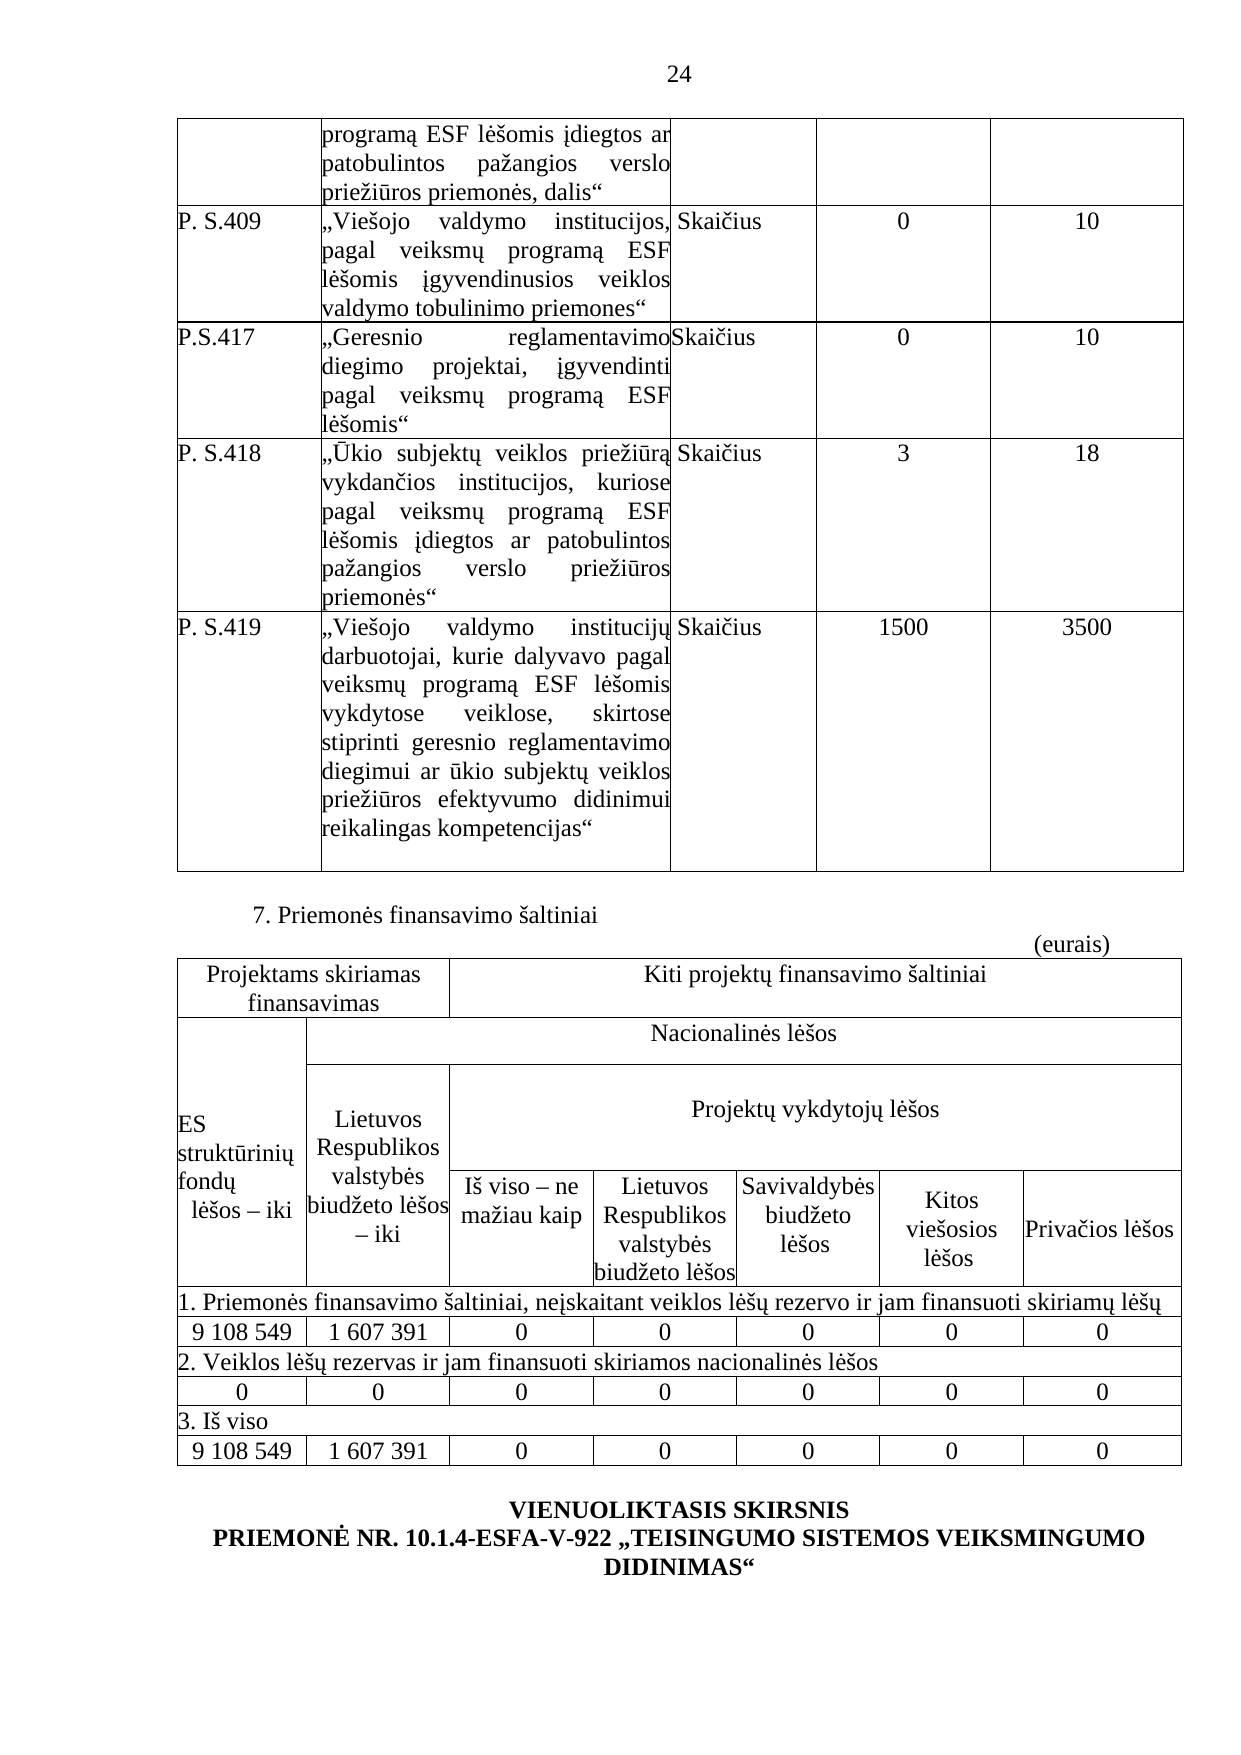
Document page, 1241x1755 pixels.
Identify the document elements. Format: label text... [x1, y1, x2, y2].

table_cell 0 [737, 1436, 879, 1465]
table_cell Iš viso – ne mažiau kaip [450, 1171, 593, 1286]
table_cell P. S.419 [178, 612, 321, 871]
table_cell [991, 119, 1183, 205]
table_cell [178, 119, 321, 205]
table_header Kiti projektų finansavimo šaltiniai [450, 959, 1181, 1017]
table_cell Nacionalinės lėšos [307, 1018, 1181, 1064]
table_cell 0 [450, 1436, 593, 1465]
table_cell 0 [450, 1317, 593, 1346]
table_cell Skaičius [671, 206, 816, 321]
table_cell 3. Iš viso [178, 1406, 1181, 1435]
table_cell 3 [817, 439, 990, 611]
table_cell 9 108 549 [178, 1436, 306, 1465]
table_cell „Ūkio subjektų veiklos priežiūrą vykdančios institucijos, kuriose pagal veiksmų programą ESF lėšomis įdiegtos ar patobulintos pažangios verslo priežiūros priemonės“ [322, 439, 670, 611]
table_cell Skaičius [671, 612, 816, 871]
table_cell „Viešojo valdymo institucijų darbuotojai, kurie dalyvavo pagal veiksmų programą ESF lėšomis vykdytose veiklose, skirtose stiprinti geresnio reglamentavimo diegimui ar ūkio subjektų veiklos priežiūros efektyvumo didinimui reikalingas kompetencijas“ [322, 612, 670, 871]
table_cell 9 108 549 [178, 1317, 306, 1346]
table_cell 0 [737, 1317, 879, 1346]
table_cell 0 [1024, 1436, 1181, 1465]
table_cell 1 607 391 [307, 1436, 449, 1465]
table_cell 0 [817, 206, 990, 321]
table_cell 3500 [991, 612, 1183, 871]
table_cell 1. Priemonės finansavimo šaltiniai, neįskaitant veiklos lėšų rezervo ir jam finansuoti skiriamų lėšų [178, 1287, 1181, 1316]
text PRIEMONĖ NR. 10.1.4-ESFA-V-922 „TEISINGUMO SISTEMOS VEIKSMINGUMO DIDINIMAS“ [177, 1523, 1181, 1581]
table_cell Lietuvos Respublikos valstybės biudžeto lėšos [594, 1171, 736, 1286]
table_cell „Viešojo valdymo institucijos, pagal veiksmų programą ESF lėšomis įgyvendinusios veiklos valdymo tobulinimo priemones“ [322, 206, 670, 321]
table_cell 0 [1024, 1377, 1181, 1405]
table_cell 0 [450, 1377, 593, 1405]
table_cell 1500 [817, 612, 990, 871]
table_cell 0 [307, 1377, 449, 1405]
table_cell P. S.418 [178, 439, 321, 611]
table_cell P.S.417 [178, 323, 321, 437]
table_cell 0 [880, 1436, 1023, 1465]
table_cell 0 [178, 1377, 306, 1405]
table_cell 2. Veiklos lėšų rezervas ir jam finansuoti skiriamos nacionalinės lėšos [178, 1347, 1181, 1376]
table_cell Skaičius [671, 439, 816, 611]
table_cell 0 [880, 1377, 1023, 1405]
table_cell Privačios lėšos [1024, 1171, 1181, 1286]
table_cell 0 [880, 1317, 1023, 1346]
table_cell 0 [594, 1377, 736, 1405]
text 7. Priemonės finansavimo šaltiniai [177, 901, 1181, 929]
table_cell 0 [594, 1317, 736, 1346]
text (eurais) [1034, 929, 1181, 958]
table_cell „Geresnio reglamentavimo diegimo projektai, įgyvendinti pagal veiksmų programą ESF lėšomis“ [322, 323, 670, 437]
table_cell Savivaldybės biudžeto lėšos [737, 1171, 879, 1286]
table_cell Lietuvos Respublikos valstybės biudžeto lėšos – iki [307, 1065, 449, 1286]
table_cell 10 [991, 323, 1183, 437]
table_cell 10 [991, 206, 1183, 321]
table_cell 0 [817, 323, 990, 437]
table_cell P. S.409 [178, 206, 321, 321]
table_cell 0 [737, 1377, 879, 1405]
table_cell ES struktūrinių fondų lėšos – iki [178, 1018, 306, 1286]
table_header Projektams skiriamas finansavimas [178, 959, 449, 1017]
table_cell Kitos viešosios lėšos [880, 1171, 1023, 1286]
table_cell Skaičius [671, 323, 816, 437]
table_cell 0 [1024, 1317, 1181, 1346]
table_cell 0 [594, 1436, 736, 1465]
table_cell [671, 119, 816, 205]
table_cell 18 [991, 439, 1183, 611]
text VIENUOLIKTASIS SKIRSNIS [177, 1495, 1181, 1523]
table_cell [817, 119, 990, 205]
table_cell 1 607 391 [307, 1317, 449, 1346]
table_cell Projektų vykdytojų lėšos [450, 1065, 1181, 1170]
table_cell programą ESF lėšomis įdiegtos ar patobulintos pažangios verslo priežiūros priemonės, dalis“ [322, 119, 670, 205]
